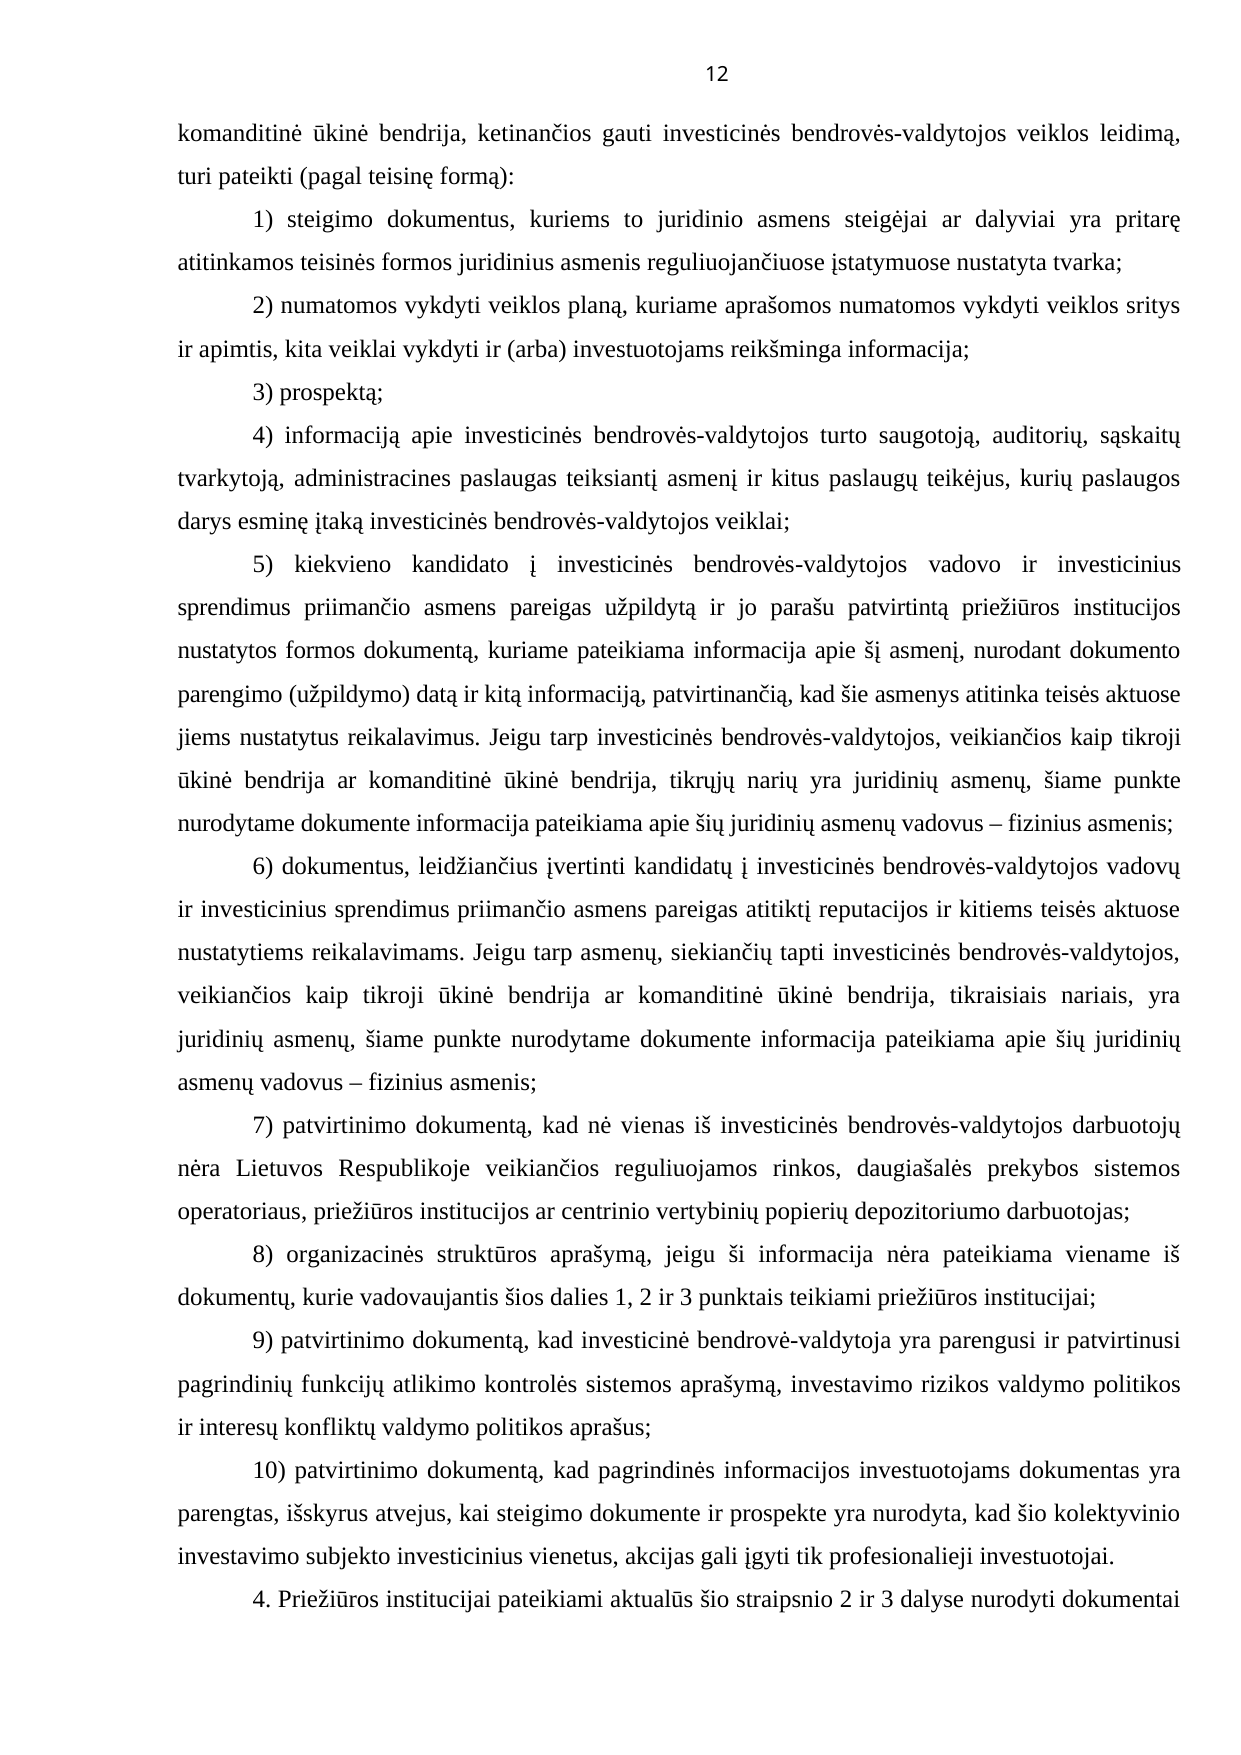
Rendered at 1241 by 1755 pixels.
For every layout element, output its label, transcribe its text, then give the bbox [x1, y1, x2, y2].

text 9) patvirtinimo dokumentą, kad investicinė bendrovė-valdytoja yra parengusi ir patvirtinusi pagrindinių funkcijų atlikimo kontrolės sistemos aprašymą, investavimo rizikos valdymo politikos ir interesų konfliktų valdymo politikos aprašus; [177, 1326, 1181, 1441]
text 10) patvirtinimo dokumentą, kad pagrindinės informacijos investuotojams dokumentas yra parengtas, išskyrus atvejus, kai steigimo dokumente ir prospekte yra nurodyta, kad šio kolektyvinio investavimo subjekto investicinius vienetus, akcijas gali įgyti tik profesionalieji investuotojai. [177, 1455, 1181, 1570]
text 7) patvirtinimo dokumentą, kad nė vienas iš investicinės bendrovės-valdytojos darbuotojų nėra Lietuvos Respublikoje veikiančios reguliuojamos rinkos, daugiašalės prekybos sistemos operatoriaus, priežiūros institucijos ar centrinio vertybinių popierių depozitoriumo darbuotojas; [177, 1110, 1181, 1225]
text 8) organizacinės struktūros aprašymą, jeigu ši informacija nėra pateikiama viename iš dokumentų, kurie vadovaujantis šios dalies 1, 2 ir 3 punktais teikiami priežiūros institucijai; [177, 1239, 1181, 1311]
text 3) prospektą; [177, 377, 1181, 406]
text 4) informaciją apie investicinės bendrovės-valdytojos turto saugotoją, auditorių, sąskaitų tvarkytoją, administracines paslaugas teiksiantį asmenį ir kitus paslaugų teikėjus, kurių paslaugos darys esminę įtaką investicinės bendrovės-valdytojos veiklai; [177, 420, 1181, 535]
text komanditinė ūkinė bendrija, ketinančios gauti investicinės bendrovės-valdytojos veiklos leidimą, turi pateikti (pagal teisinę formą): [177, 118, 1181, 190]
text 6) dokumentus, leidžiančius įvertinti kandidatų į investicinės bendrovės-valdytojos vadovų ir investicinius sprendimus priimančio asmens pareigas atitiktį reputacijos ir kitiems teisės aktuose nustatytiems reikalavimams. Jeigu tarp asmenų, siekiančių tapti investicinės bendrovės-valdytojos, veikiančios kaip tikroji ūkinė bendrija ar komanditinė ūkinė bendrija, tikraisiais nariais, yra juridinių asmenų, šiame punkte nurodytame dokumente informacija pateikiama apie šių juridinių asmenų vadovus – fizinius asmenis; [177, 851, 1181, 1096]
text 5) kiekvieno kandidato į investicinės bendrovės-valdytojos vadovo ir investicinius sprendimus priimančio asmens pareigas užpildytą ir jo parašu patvirtintą priežiūros institucijos nustatytos formos dokumentą, kuriame pateikiama informacija apie šį asmenį, nurodant dokumento parengimo (užpildymo) datą ir kitą informaciją, patvirtinančią, kad šie asmenys atitinka teisės aktuose jiems nustatytus reikalavimus. Jeigu tarp investicinės bendrovės-valdytojos, veikiančios kaip tikroji ūkinė bendrija ar komanditinė ūkinė bendrija, tikrųjų narių yra juridinių asmenų, šiame punkte nurodytame dokumente informacija pateikiama apie šių juridinių asmenų vadovus – fizinius asmenis; [177, 549, 1181, 837]
text 1) steigimo dokumentus, kuriems to juridinio asmens steigėjai ar dalyviai yra pritarę atitinkamos teisinės formos juridinius asmenis reguliuojančiuose įstatymuose nustatyta tvarka; [177, 204, 1181, 276]
text 4. Priežiūros institucijai pateikiami aktualūs šio straipsnio 2 ir 3 dalyse nurodyti dokumentai [177, 1584, 1181, 1613]
text 2) numatomos vykdyti veiklos planą, kuriame aprašomos numatomos vykdyti veiklos sritys ir apimtis, kita veiklai vykdyti ir (arba) investuotojams reikšminga informacija; [177, 291, 1181, 362]
